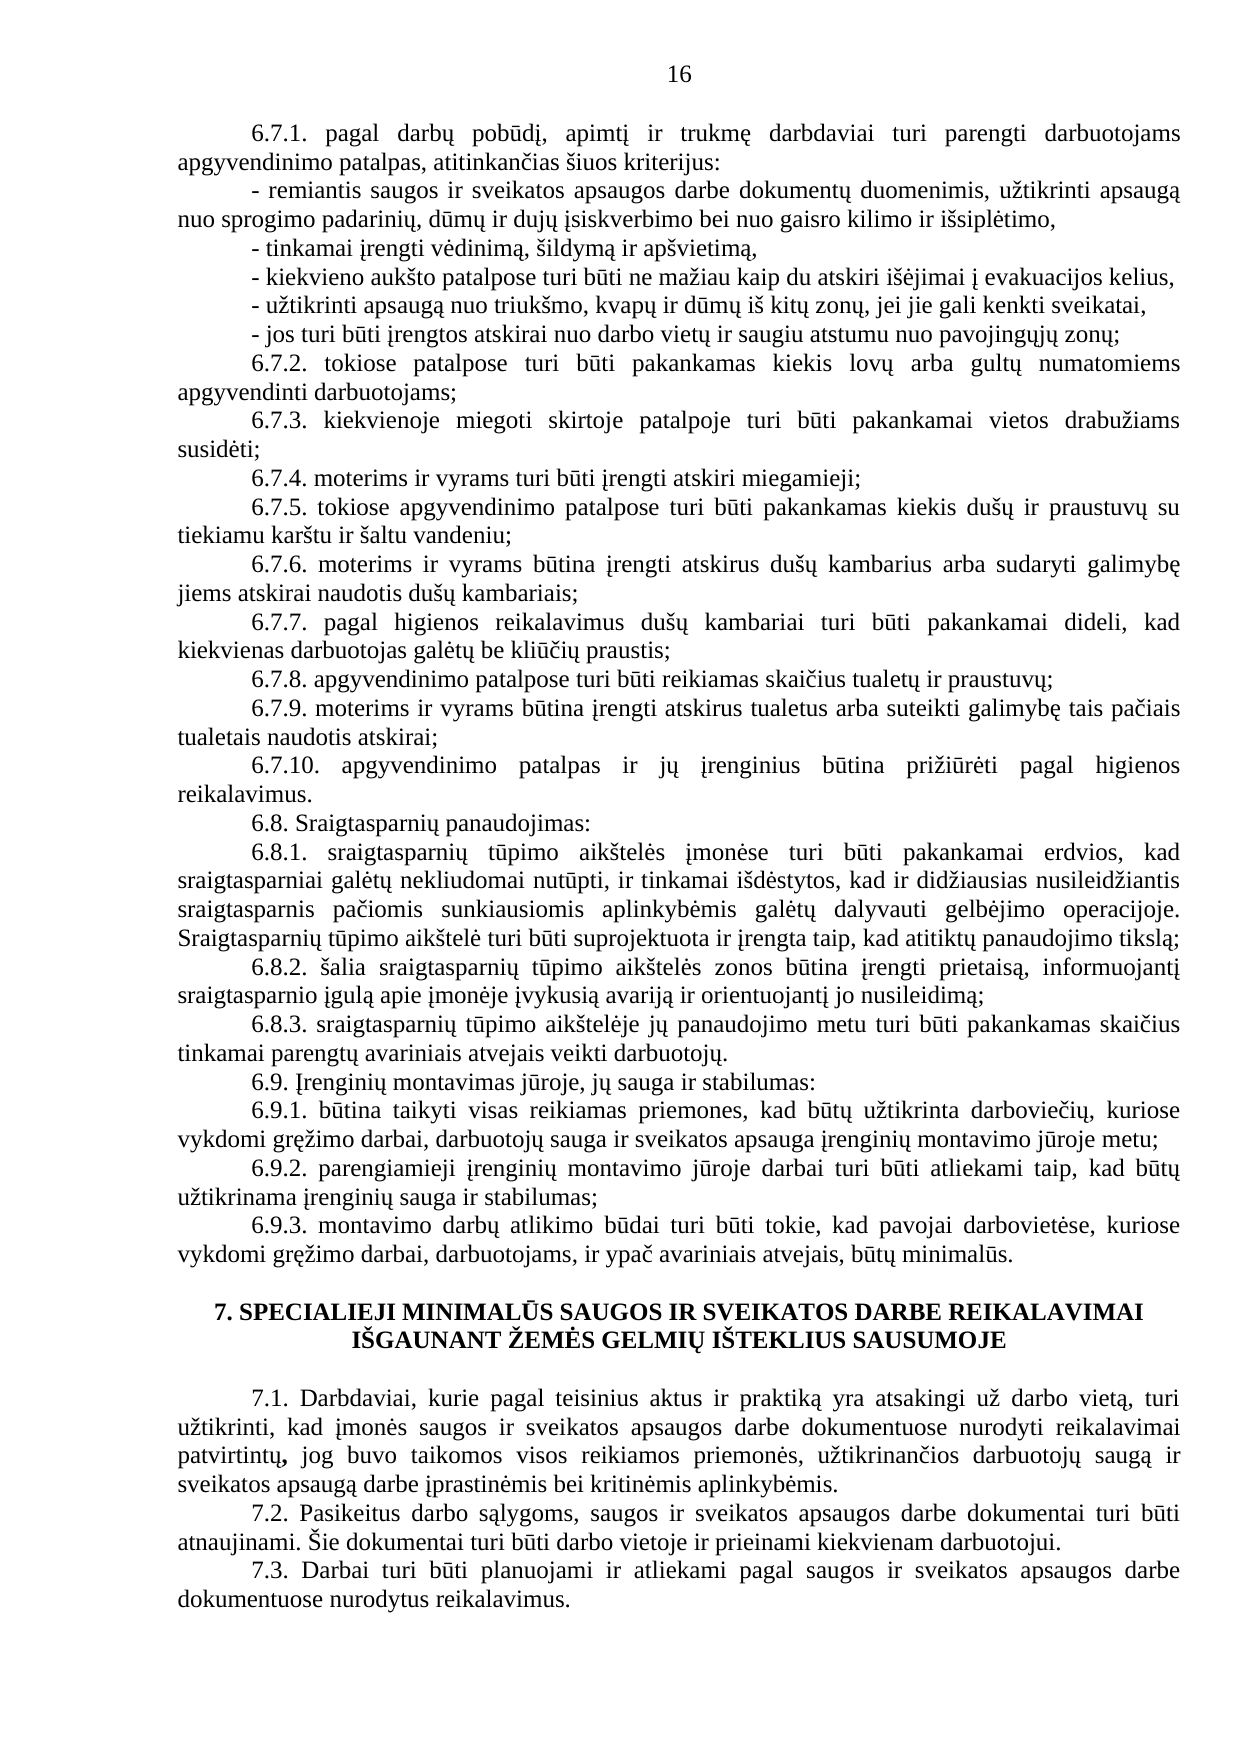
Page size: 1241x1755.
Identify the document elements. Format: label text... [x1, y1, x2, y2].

text 7. Specialieji minimalūs saugos ir sveikatos darbe reikalavimai išgaunant žemės gelmių išteklius sausumoje [177, 1297, 1181, 1354]
text 6.9.3. montavimo darbų atlikimo būdai turi būti tokie, kad pavojai darbovietėse, kuriose vykdomi gręžimo darbai, darbuotojams, ir ypač avariniais atvejais, būtų minimalūs. [177, 1211, 1181, 1268]
text 6.7.6. moterims ir vyrams būtina įrengti atskirus dušų kambarius arba sudaryti galimybę jiems atskirai naudotis dušų kambariais; [177, 549, 1181, 607]
text 6.7.10. apgyvendinimo patalpas ir jų įrenginius būtina prižiūrėti pagal higienos reikalavimus. [177, 751, 1181, 808]
text 6.7.2. tokiose patalpose turi būti pakankamas kiekis lovų arba gultų numatomiems apgyvendinti darbuotojams; [177, 348, 1181, 406]
text 6.8.1. sraigtasparnių tūpimo aikštelės įmonėse turi būti pakankamai erdvios, kad sraigtasparniai galėtų nekliudomai nutūpti, ir tinkamai išdėstytos, kad ir didžiausias nusileidžiantis sraigtasparnis pačiomis sunkiausiomis aplinkybėmis galėtų dalyvauti gelbėjimo operacijoje. Sraigtasparnių tūpimo aikštelė turi būti suprojektuota ir įrengta taip, kad atitiktų panaudojimo tikslą; [177, 837, 1181, 952]
text 6.9.1. būtina taikyti visas reikiamas priemones, kad būtų užtikrinta darboviečių, kuriose vykdomi gręžimo darbai, darbuotojų sauga ir sveikatos apsauga įrenginių montavimo jūroje metu; [177, 1096, 1181, 1153]
text 6.7.4. moterims ir vyrams turi būti įrengti atskiri miegamieji; [177, 463, 1181, 492]
text 6.8.2. šalia sraigtasparnių tūpimo aikštelės zonos būtina įrengti prietaisą, informuojantį sraigtasparnio įgulą apie įmonėje įvykusią avariją ir orientuojantį jo nusileidimą; [177, 952, 1181, 1009]
text - tinkamai įrengti vėdinimą, šildymą ir apšvietimą, [177, 233, 1181, 262]
text 6.9.2. parengiamieji įrenginių montavimo jūroje darbai turi būti atliekami taip, kad būtų užtikrinama įrenginių sauga ir stabilumas; [177, 1153, 1181, 1211]
text 6.7.8. apgyvendinimo patalpose turi būti reikiamas skaičius tualetų ir praustuvų; [177, 664, 1181, 693]
text 6.7.7. pagal higienos reikalavimus dušų kambariai turi būti pakankamai dideli, kad kiekvienas darbuotojas galėtų be kliūčių praustis; [177, 607, 1181, 664]
text - jos turi būti įrengtos atskirai nuo darbo vietų ir saugiu atstumu nuo pavojingųjų zonų; [177, 319, 1181, 348]
text 6.7.9. moterims ir vyrams būtina įrengti atskirus tualetus arba suteikti galimybę tais pačiais tualetais naudotis atskirai; [177, 693, 1181, 751]
text 6.8.3. sraigtasparnių tūpimo aikštelėje jų panaudojimo metu turi būti pakankamas skaičius tinkamai parengtų avariniais atvejais veikti darbuotojų. [177, 1009, 1181, 1067]
text - užtikrinti apsaugą nuo triukšmo, kvapų ir dūmų iš kitų zonų, jei jie gali kenkti sveikatai, [177, 291, 1181, 319]
text 6.7.1. pagal darbų pobūdį, apimtį ir trukmę darbdaviai turi parengti darbuotojams apgyvendinimo patalpas, atitinkančias šiuos kriterijus: [177, 118, 1181, 176]
text 6.7.5. tokiose apgyvendinimo patalpose turi būti pakankamas kiekis dušų ir praustuvų su tiekiamu karštu ir šaltu vandeniu; [177, 492, 1181, 549]
text 6.8. Sraigtasparnių panaudojimas: [177, 808, 1181, 837]
text 6.7.3. kiekvienoje miegoti skirtoje patalpoje turi būti pakankamai vietos drabužiams susidėti; [177, 406, 1181, 463]
text - remiantis saugos ir sveikatos apsaugos darbe dokumentų duomenimis, užtikrinti apsaugą nuo sprogimo padarinių, dūmų ir dujų įsiskverbimo bei nuo gaisro kilimo ir išsiplėtimo, [177, 176, 1181, 233]
text 7.3. Darbai turi būti planuojami ir atliekami pagal saugos ir sveikatos apsaugos darbe dokumentuose nurodytus reikalavimus. [177, 1556, 1181, 1613]
text 7.1. Darbdaviai, kurie pagal teisinius aktus ir praktiką yra atsakingi už darbo vietą, turi užtikrinti, kad įmonės saugos ir sveikatos apsaugos darbe dokumentuose nurodyti reikalavimai patvirtintų, jog buvo taikomos visos reikiamos priemonės, užtikrinančios darbuotojų saugą ir sveikatos apsaugą darbe įprastinėmis bei kritinėmis aplinkybėmis. [177, 1383, 1181, 1498]
text - kiekvieno aukšto patalpose turi būti ne mažiau kaip du atskiri išėjimai į evakuacijos kelius, [177, 262, 1181, 291]
text 6.9. Įrenginių montavimas jūroje, jų sauga ir stabilumas: [177, 1067, 1181, 1096]
text 7.2. Pasikeitus darbo sąlygoms, saugos ir sveikatos apsaugos darbe dokumentai turi būti atnaujinami. Šie dokumentai turi būti darbo vietoje ir prieinami kiekvienam darbuotojui. [177, 1498, 1181, 1556]
